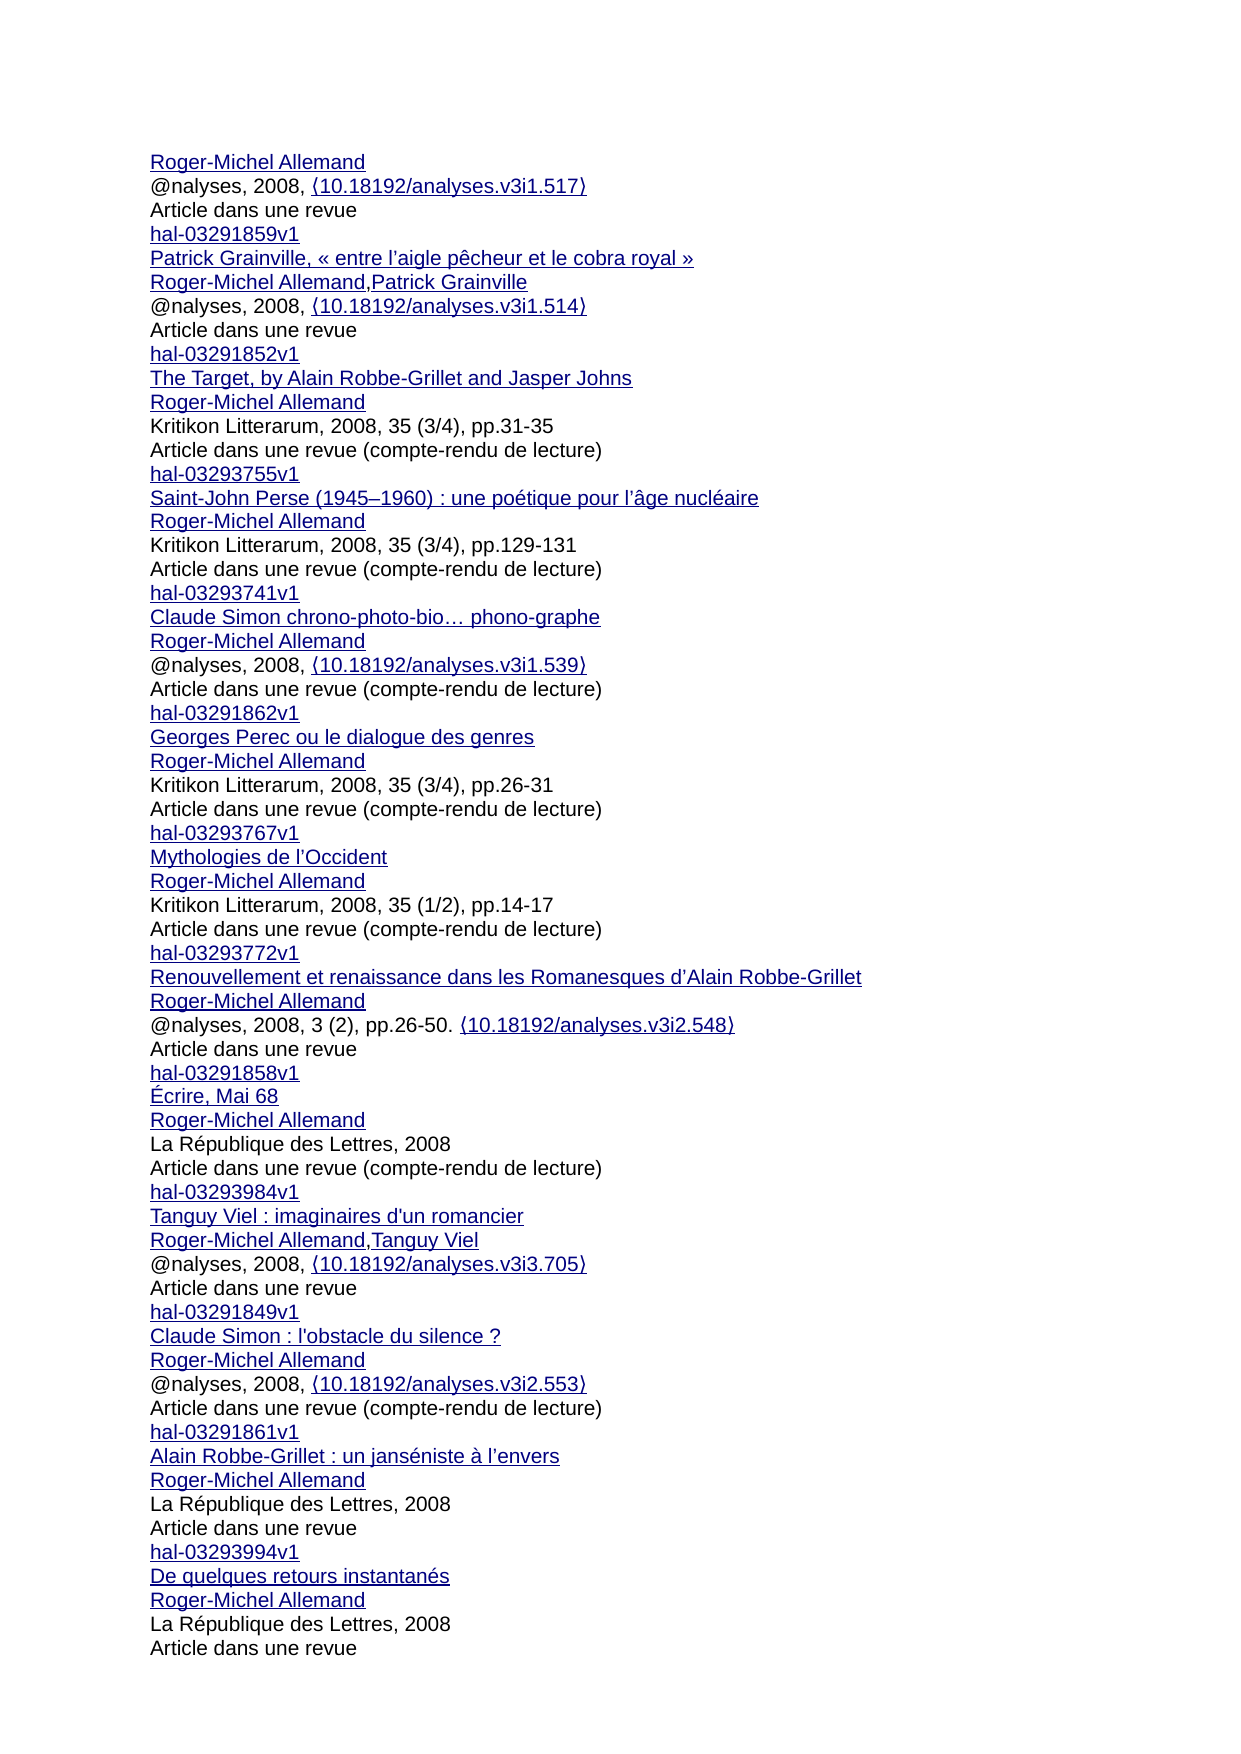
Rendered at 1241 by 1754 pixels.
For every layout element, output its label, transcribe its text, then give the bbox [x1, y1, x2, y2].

table_cell Alain Robbe-Grillet : un janséniste à l’envers Roger-Michel Allemand La République des Lettres, 2008 Article dans une revue hal-03293994v1 [150, 1444, 1090, 1563]
table_cell Saint-John Perse (1945–1960) : une poétique pour l’âge nucléaire Roger-Michel Allemand Kritikon Litterarum, 2008, 35 (3/4), pp.129-131 Article dans une revue (compte-rendu de lecture) hal-03293741v1 [150, 485, 1090, 605]
table_cell De quelques retours instantanés Roger-Michel Allemand La République des Lettres, 2008 Article dans une revue [150, 1564, 1090, 1659]
table_cell The Target, by Alain Robbe-Grillet and Jasper Johns Roger-Michel Allemand Kritikon Litterarum, 2008, 35 (3/4), pp.31-35 Article dans une revue (compte-rendu de lecture) hal-03293755v1 [150, 366, 1090, 485]
table_cell Claude Simon chrono-photo-bio… phono-graphe Roger-Michel Allemand @nalyses, 2008, ⟨10.18192/analyses.v3i1.539⟩ Article dans une revue (compte-rendu de lecture) hal-03291862v1 [150, 605, 1090, 725]
table_cell Patrick Grainville, « entre l’aigle pêcheur et le cobra royal » Roger-Michel Allemand,Patrick Grainville @nalyses, 2008, ⟨10.18192/analyses.v3i1.514⟩ Article dans une revue hal-03291852v1 [150, 246, 1090, 366]
table_cell Renouvellement et renaissance dans les Romanesques d’Alain Robbe-Grillet Roger-Michel Allemand @nalyses, 2008, 3 (2), pp.26-50. ⟨10.18192/analyses.v3i2.548⟩ Article dans une revue hal-03291858v1 [150, 965, 1090, 1084]
table_cell Tanguy Viel : imaginaires d'un romancier Roger-Michel Allemand,Tanguy Viel @nalyses, 2008, ⟨10.18192/analyses.v3i3.705⟩ Article dans une revue hal-03291849v1 [150, 1204, 1090, 1324]
table_cell Georges Perec ou le dialogue des genres Roger-Michel Allemand Kritikon Litterarum, 2008, 35 (3/4), pp.26-31 Article dans une revue (compte-rendu de lecture) hal-03293767v1 [150, 725, 1090, 845]
table_cell Roger-Michel Allemand @nalyses, 2008, ⟨10.18192/analyses.v3i1.517⟩ Article dans une revue hal-03291859v1 [150, 150, 1090, 246]
table_cell Écrire, Mai 68 Roger-Michel Allemand La République des Lettres, 2008 Article dans une revue (compte-rendu de lecture) hal-03293984v1 [150, 1084, 1090, 1204]
table_cell Mythologies de l’Occident Roger-Michel Allemand Kritikon Litterarum, 2008, 35 (1/2), pp.14-17 Article dans une revue (compte-rendu de lecture) hal-03293772v1 [150, 845, 1090, 964]
table_cell Claude Simon : l'obstacle du silence ? Roger-Michel Allemand @nalyses, 2008, ⟨10.18192/analyses.v3i2.553⟩ Article dans une revue (compte-rendu de lecture) hal-03291861v1 [150, 1324, 1090, 1444]
